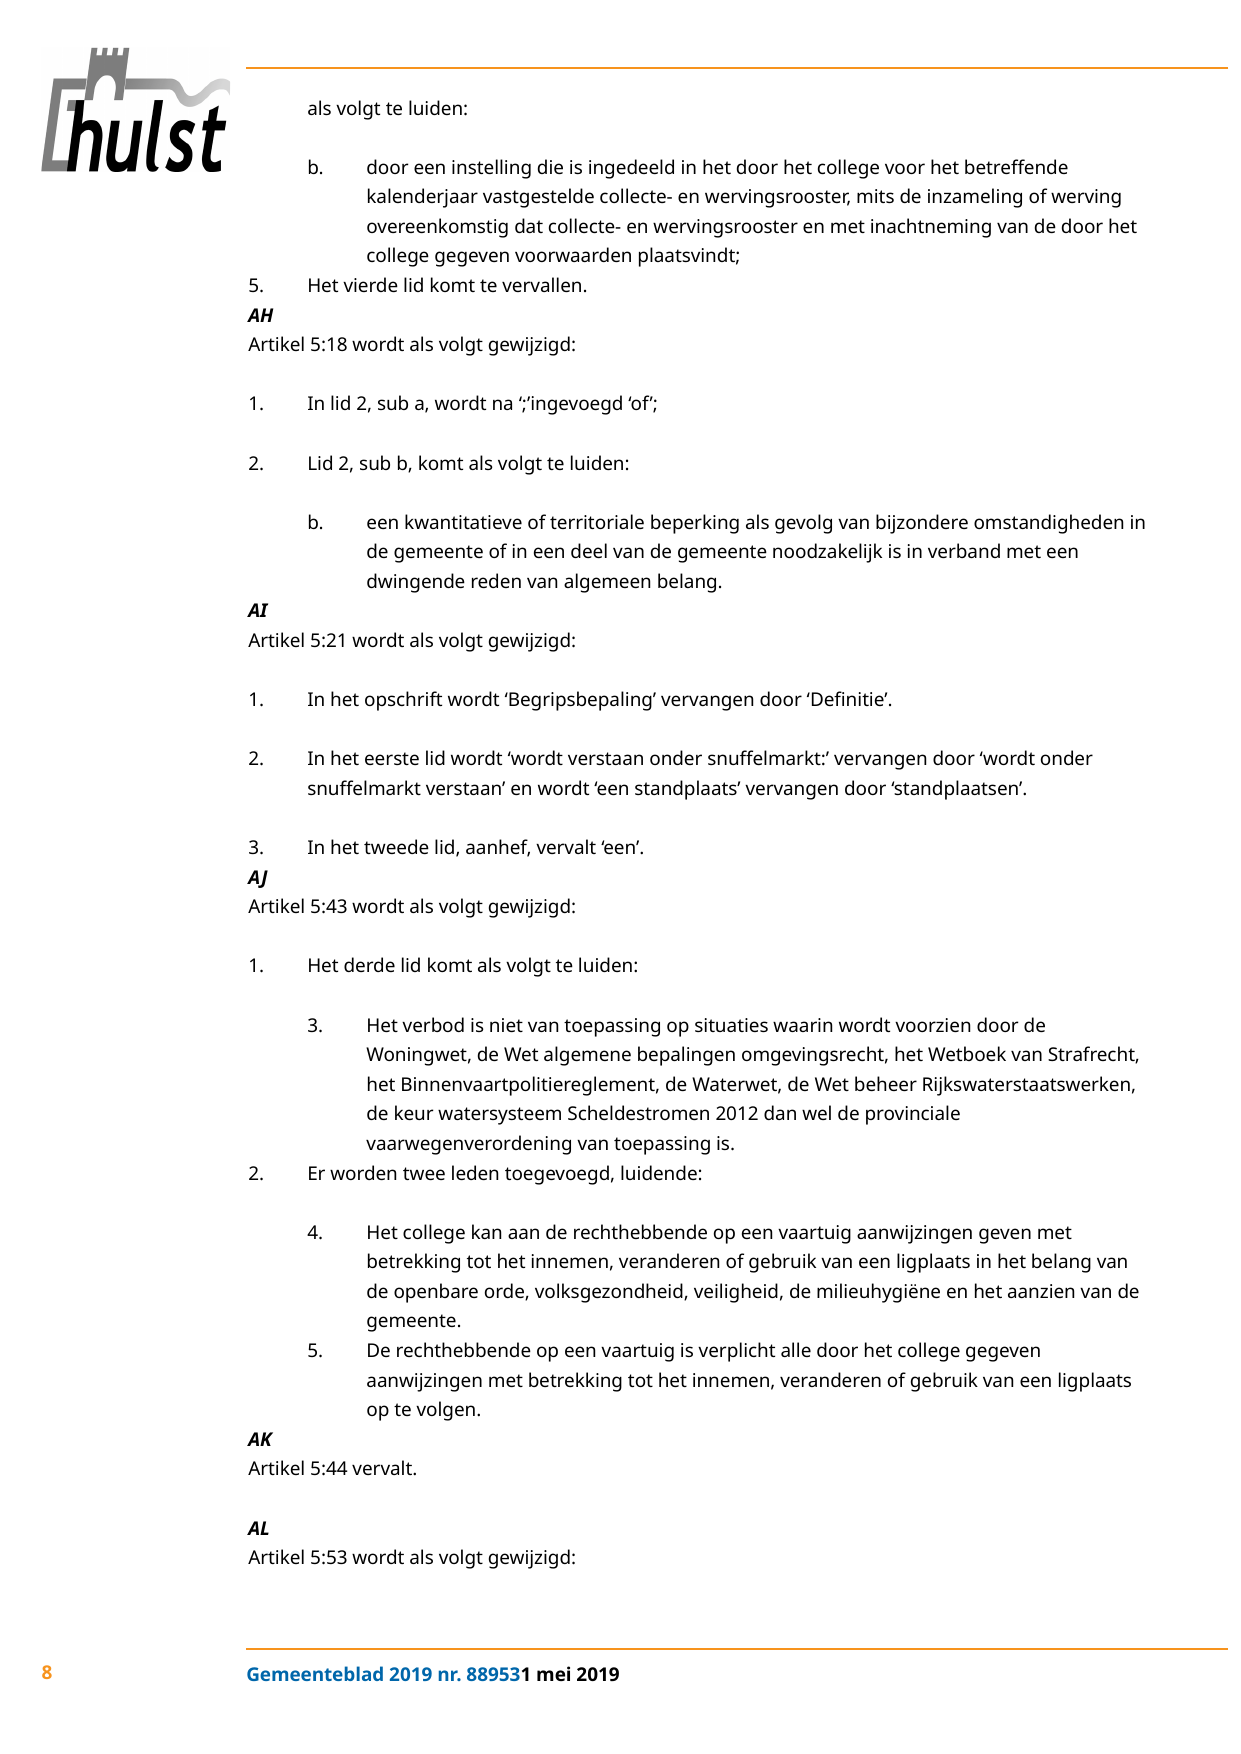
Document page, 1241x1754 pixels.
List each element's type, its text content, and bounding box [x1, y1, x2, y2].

list Het verbod is niet van toepassing op situaties waarin wordt voorzien door de Woningwet, de Wet algemene bepalingen omgevingsrecht, het Wetboek van Strafrecht, het Binnenvaartpolitiereglement, de Waterwet, de Wet beheer Rijkswaterstaatswerken, de keur watersysteem Scheldestromen 2012 dan wel de provinciale vaarwegenverordening van toepassing is. [307, 1012, 1152, 1156]
list Het derde lid komt als volgt te luiden: [248, 953, 1152, 978]
picture [41, 47, 231, 172]
list als volgt te luiden: [248, 95, 1152, 121]
text Artikel 5:21 wordt als volgt gewijzigd: [248, 627, 1152, 653]
text AK [248, 1426, 1152, 1452]
list een kwantitatieve of territoriale beperking als gevolg van bijzondere omstandigheden in de gemeente of in een deel van de gemeente noodzakelijk is in verband met een dwingende reden van algemeen belang. [307, 509, 1152, 594]
list In het opschrift wordt ‘Begripsbepaling’ vervangen door ‘Definitie’. [248, 686, 1152, 712]
list In het eerste lid wordt ‘wordt verstaan onder snuffelmarkt:’ vervangen door ‘wordt onder snuffelmarkt verstaan’ en wordt ‘een standplaats’ vervangen door ‘standplaatsen’. [248, 746, 1152, 801]
list De rechthebbende op een vaartuig is verplicht alle door het college gegeven aanwijzingen met betrekking tot het innemen, veranderen of gebruik van een ligplaats op te volgen. [307, 1337, 1152, 1422]
text Artikel 5:53 wordt als volgt gewijzigd: [248, 1544, 1152, 1570]
text Artikel 5:44 vervalt. [248, 1456, 1152, 1481]
text AL [248, 1515, 1152, 1541]
text AI [248, 598, 1152, 623]
list Er worden twee leden toegevoegd, luidende: [248, 1160, 1152, 1186]
list In lid 2, sub a, wordt na ‘;’ingevoegd ‘of’; [248, 391, 1152, 416]
list In het tweede lid, aanhef, vervalt ‘een’. [248, 834, 1152, 860]
list door een instelling die is ingedeeld in het door het college voor het betreffende kalenderjaar vastgestelde collecte- en wervingsrooster, mits de inzameling of werving overeenkomstig dat collecte- en wervingsrooster en met inachtneming van de door het college gegeven voorwaarden plaatsvindt; [307, 154, 1152, 268]
text Artikel 5:18 wordt als volgt gewijzigd: [248, 331, 1152, 357]
list Lid 2, sub b, komt als volgt te luiden: [248, 450, 1152, 476]
text AJ [248, 864, 1152, 890]
list Het vierde lid komt te vervallen. [248, 272, 1152, 298]
text Artikel 5:43 wordt als volgt gewijzigd: [248, 893, 1152, 919]
text AH [248, 302, 1152, 328]
list Het college kan aan de rechthebbende op een vaartuig aanwijzingen geven met betrekking tot het innemen, veranderen of gebruik van een ligplaats in het belang van de openbare orde, volksgezondheid, veiligheid, de milieuhygiëne en het aanzien van de gemeente. [307, 1219, 1152, 1333]
